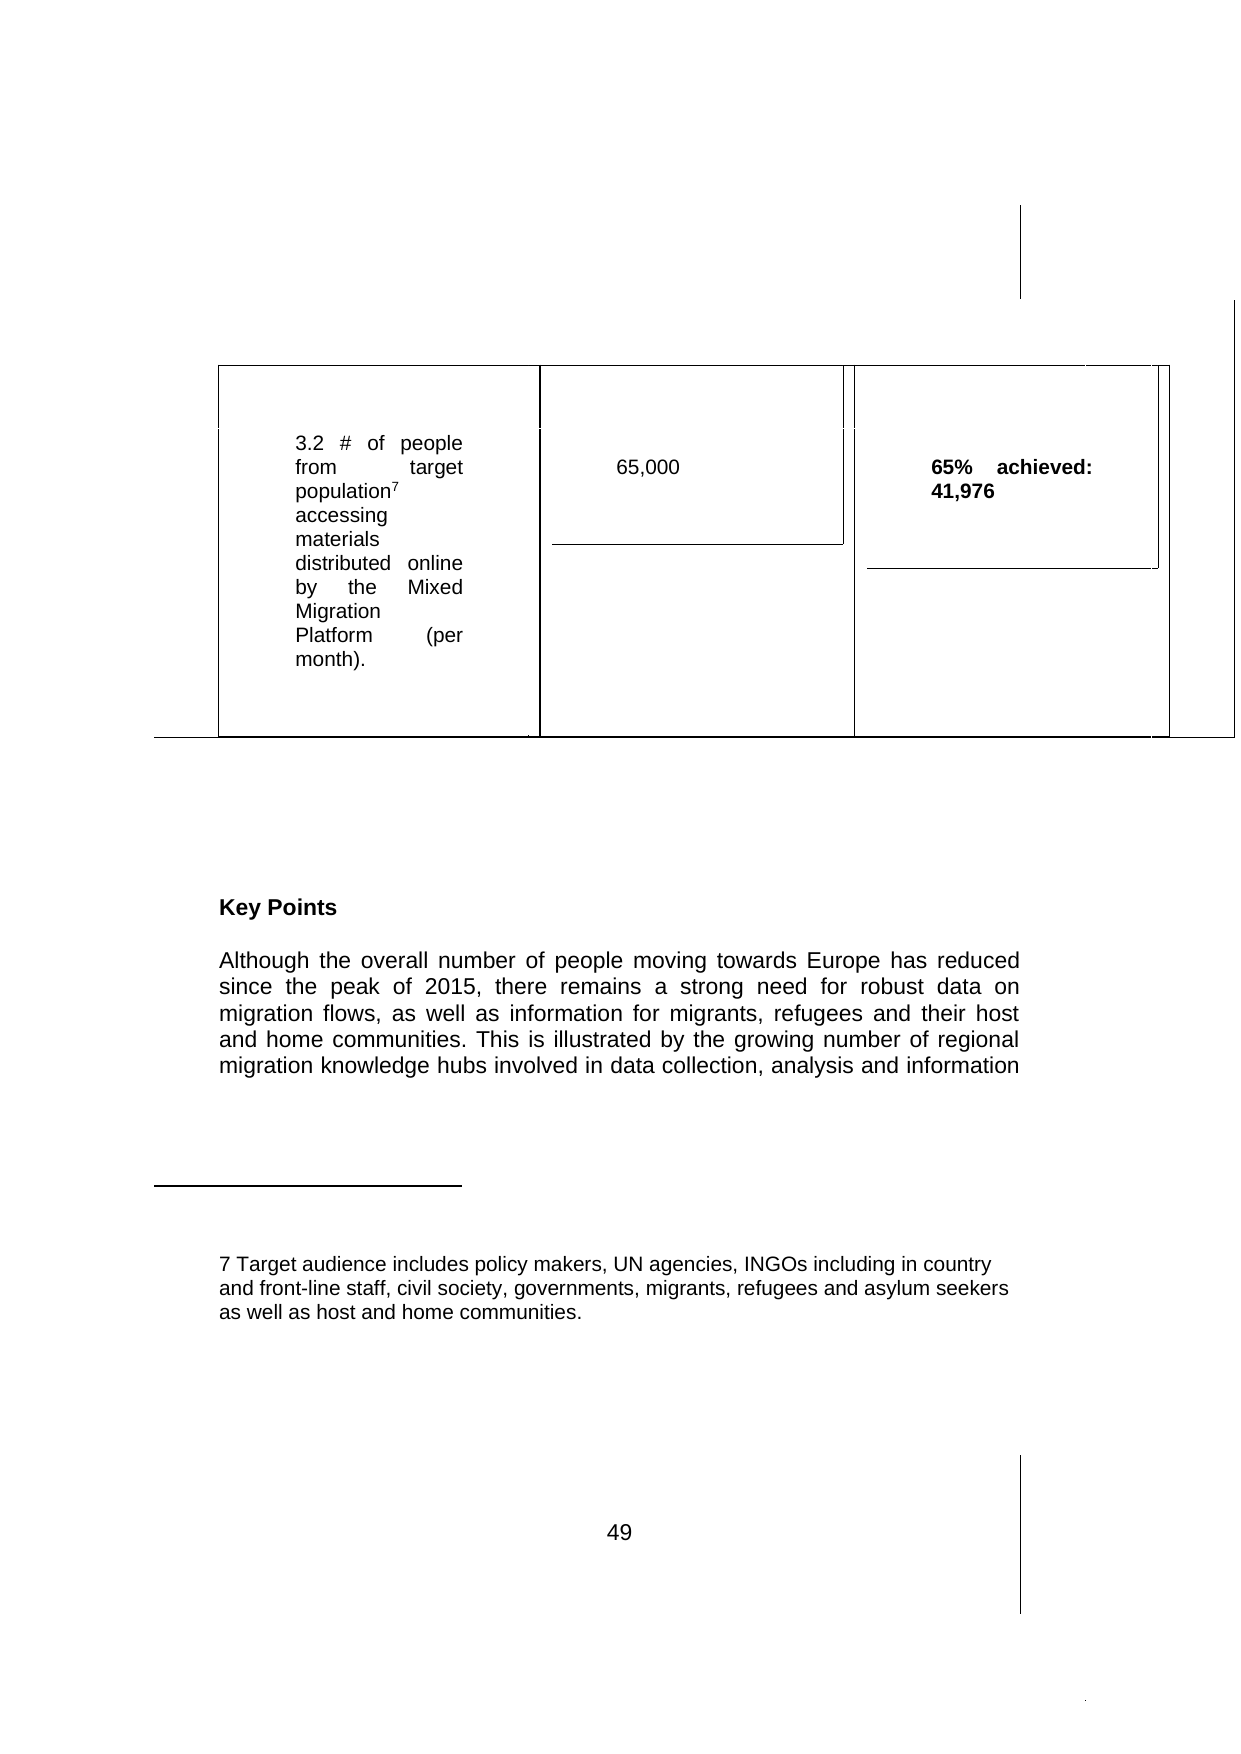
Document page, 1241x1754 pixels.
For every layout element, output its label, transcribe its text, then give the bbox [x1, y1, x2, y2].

text Key Points [155, 829, 1085, 882]
table_cell 65% achieved: 41,976 [867, 367, 1085, 428]
table_cell 3.2 # of people from target population accessing materials distributed online by the Mixed Migration Platform (per month). [231, 429, 528, 735]
table_cell [541, 366, 551, 428]
table_cell [552, 367, 842, 428]
table_cell 65% achieved: 41,976 [867, 367, 1151, 567]
table_cell 65% achieved: 41,976 [855, 366, 866, 428]
table_cell 65% achieved: 41,976 [855, 429, 1151, 736]
table_cell [529, 429, 539, 736]
table_cell 65% achieved: 41,976 [1152, 367, 1157, 567]
table_cell 65% achieved: 41,976 [1152, 366, 1169, 736]
table_cell [231, 367, 528, 428]
text Although the overall number of people moving towards Europe has reduced since the peak of 2015, there remains a strong need for robust data on migration flows, as well as information for migrants, refugees and their host and home communities. This is illustrated by the growing number of regional migration knowledge hubs involved in data collection, analysis and information products designed for service-providers, policy-makers and influencers as well as migrants themselves. [155, 882, 1085, 1143]
table_cell [844, 366, 854, 428]
table_cell 65,000 [541, 429, 854, 736]
table_cell [219, 429, 230, 736]
